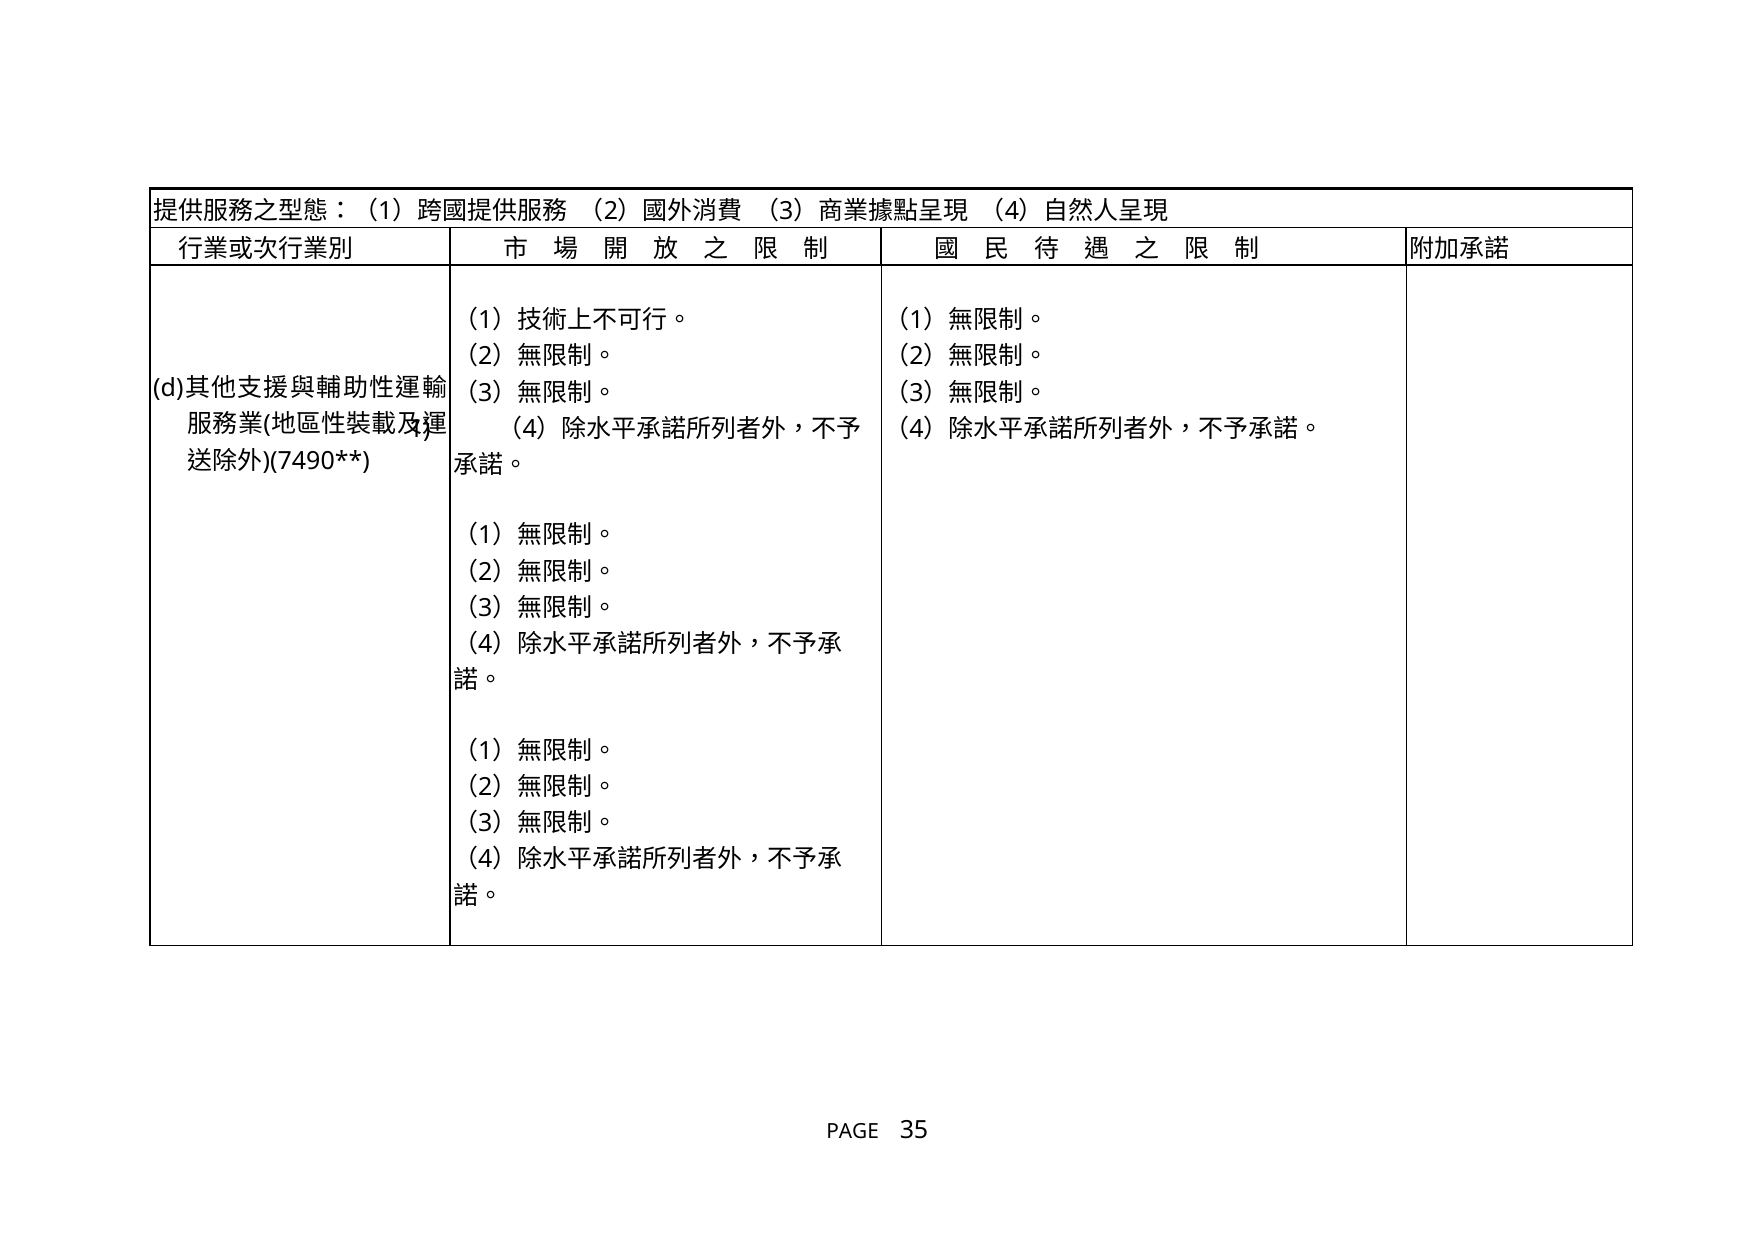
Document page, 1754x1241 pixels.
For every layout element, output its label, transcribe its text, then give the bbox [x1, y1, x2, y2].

table_cell 行業或次行業別 [151, 228, 449, 264]
table_header 提供服務之型態：（1）跨國提供服務 （2）國外消費 （3）商業據點呈現 （4）自然人呈現 [151, 190, 1632, 227]
table_cell 市 場 開 放 之 限 制 [451, 228, 880, 264]
table_cell (d)其他支援與輔助性運輸服務業(地區性裝載及運送除外)(7490**) [151, 266, 449, 945]
table_cell [1407, 266, 1632, 945]
table_cell 附加承諾 [1407, 228, 1632, 264]
table_cell （1）無限制。 （2）無限制。 （3）無限制。 （4）除水平承諾所列者外，不予承諾。 [882, 266, 1406, 945]
table_cell （1）技術上不可行。 （2）無限制。 （3）無限制。 （4）除水平承諾所列者外，不予承諾。 （1）無限制。 （2）無限制。 （3）無限制。 （4）除水平承諾所列者外，不予承諾。 （1）無限制。 （2）無限制。 （3）無限制。 （4）除水平承諾所列者外，不予承諾。 [451, 266, 881, 945]
table_cell 國 民 待 遇 之 限 制 [882, 228, 1405, 264]
